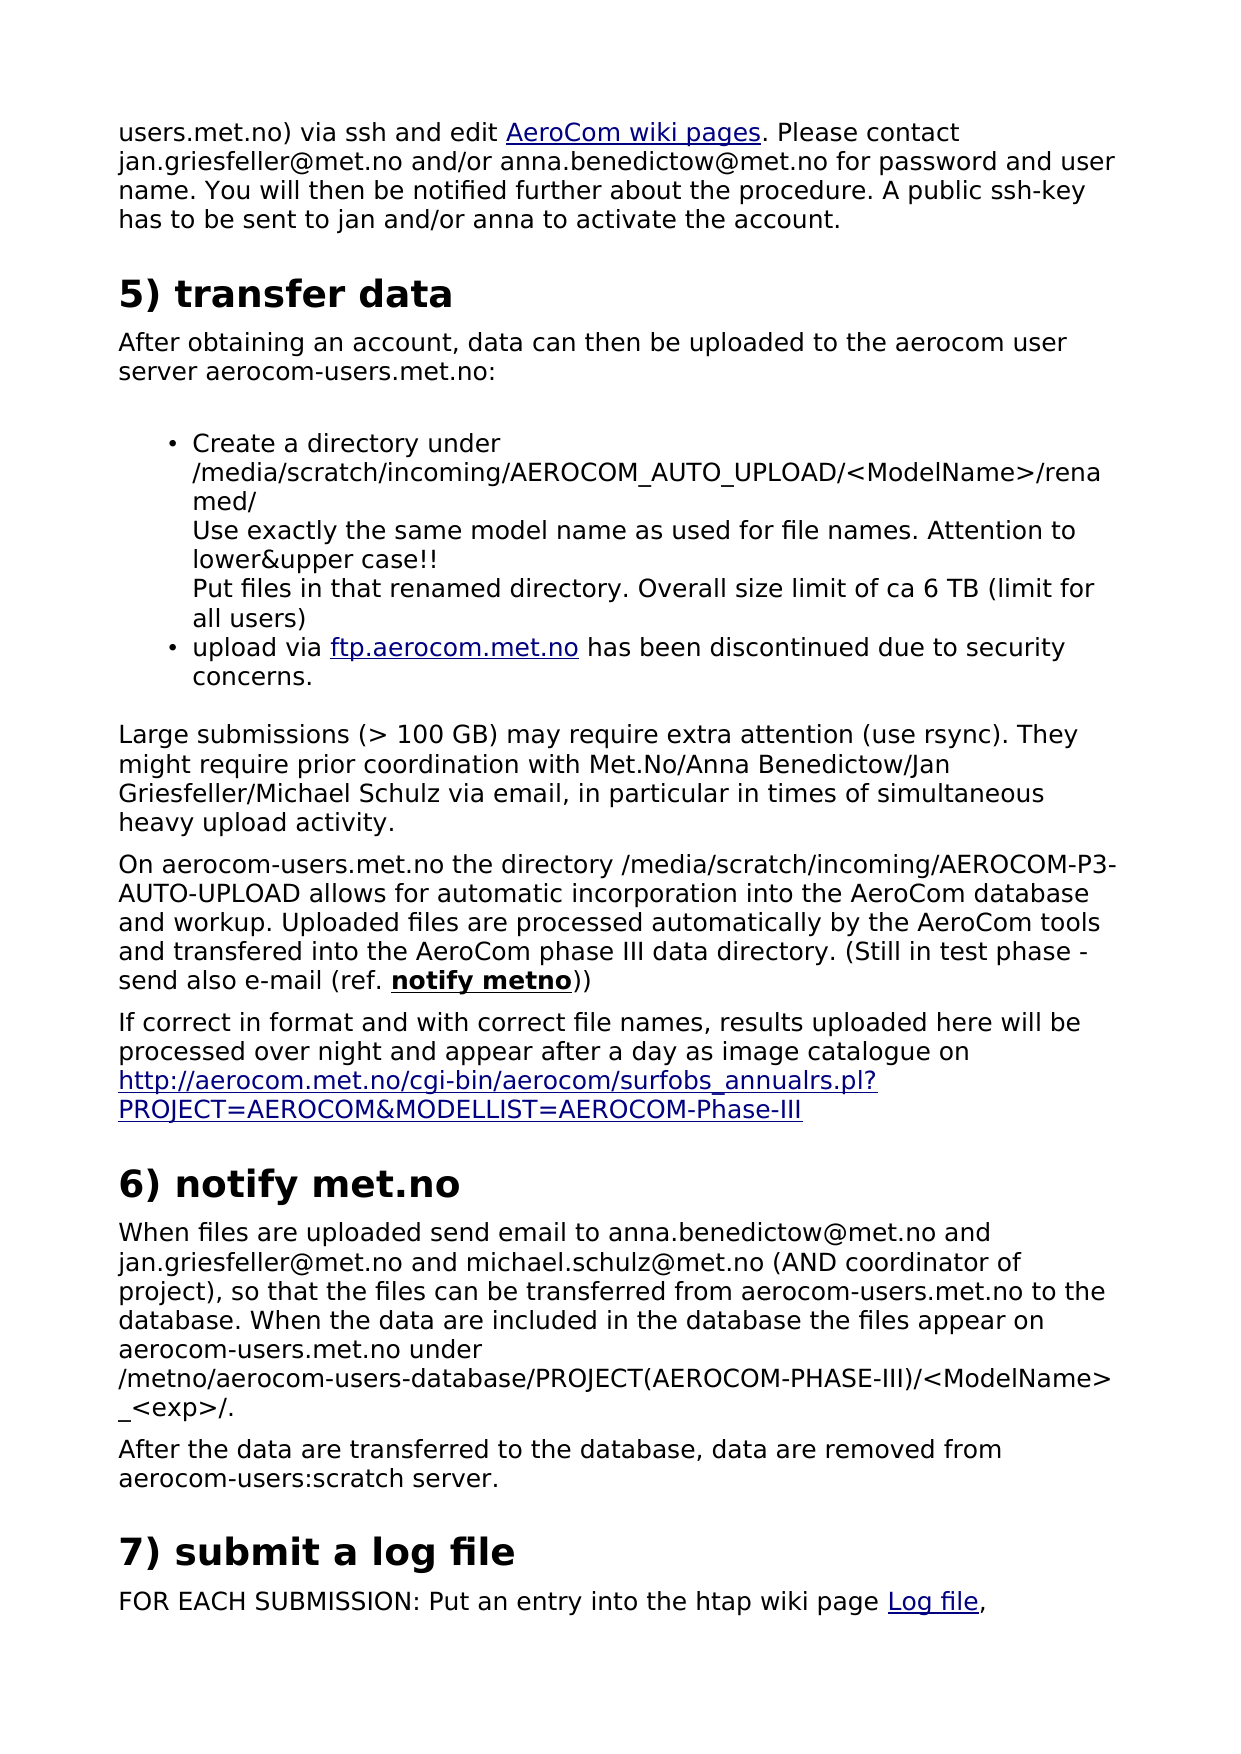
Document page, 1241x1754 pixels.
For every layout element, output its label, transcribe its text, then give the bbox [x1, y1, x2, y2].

subtitle 5) transfer data [118, 272, 1122, 316]
list upload via ftp.aerocom.met.no has been discontinued due to security concerns. [177, 633, 1122, 691]
text users.met.no) via ssh and edit AeroCom wiki pages. Please contact jan.griesfeller@met.no and/or anna.benedictow@met.no for password and user name. You will then be notified further about the procedure. A public ssh-key has to be sent to jan and/or anna to activate the account. [118, 118, 1122, 235]
text On aerocom-users.met.no the directory /media/scratch/incoming/AEROCOM-P3-AUTO-UPLOAD allows for automatic incorporation into the AeroCom database and workup. Uploaded files are processed automatically by the AeroCom tools and transfered into the AeroCom phase III data directory. (Still in test phase - send also e-mail (ref. notify metno)) [118, 850, 1122, 996]
text FOR EACH SUBMISSION: Put an entry into the htap wiki page Log file, [118, 1587, 1122, 1616]
subtitle 6) notify met.no [118, 1162, 1122, 1206]
list Create a directory under /media/scratch/incoming/AEROCOM_AUTO_UPLOAD/<ModelName>/renamed/ Use exactly the same model name as used for file names. Attention to lower&upper case!! Put files in that renamed directory. Overall size limit of ca 6 TB (limit for all users) [177, 429, 1122, 633]
text After the data are transferred to the database, data are removed from aerocom-users:scratch server. [118, 1435, 1122, 1493]
text After obtaining an account, data can then be uploaded to the aerocom user server aerocom-users.met.no: [118, 328, 1122, 387]
text If correct in format and with correct file names, results uploaded here will be processed over night and appear after a day as image catalogue on http://aerocom.met.no/cgi-bin/aerocom/surfobs_annualrs.pl?PROJECT=AEROCOM&MODELLIST=AEROCOM-Phase-III [118, 1008, 1122, 1125]
text Large submissions (> 100 GB) may require extra attention (use rsync). They might require prior coordination with Met.No/Anna Benedictow/Jan Griesfeller/Michael Schulz via email, in particular in times of simultaneous heavy upload activity. [118, 721, 1122, 837]
text When files are uploaded send email to anna.benedictow@met.no and jan.griesfeller@met.no and michael.schulz@met.no (AND coordinator of project), so that the files can be transferred from aerocom-users.met.no to the database. When the data are included in the database the files appear on aerocom-users.met.no under /metno/aerocom-users-database/PROJECT(AEROCOM-PHASE-III)/<ModelName>_<exp>/. [118, 1218, 1122, 1423]
subtitle 7) submit a log file [118, 1531, 1122, 1575]
